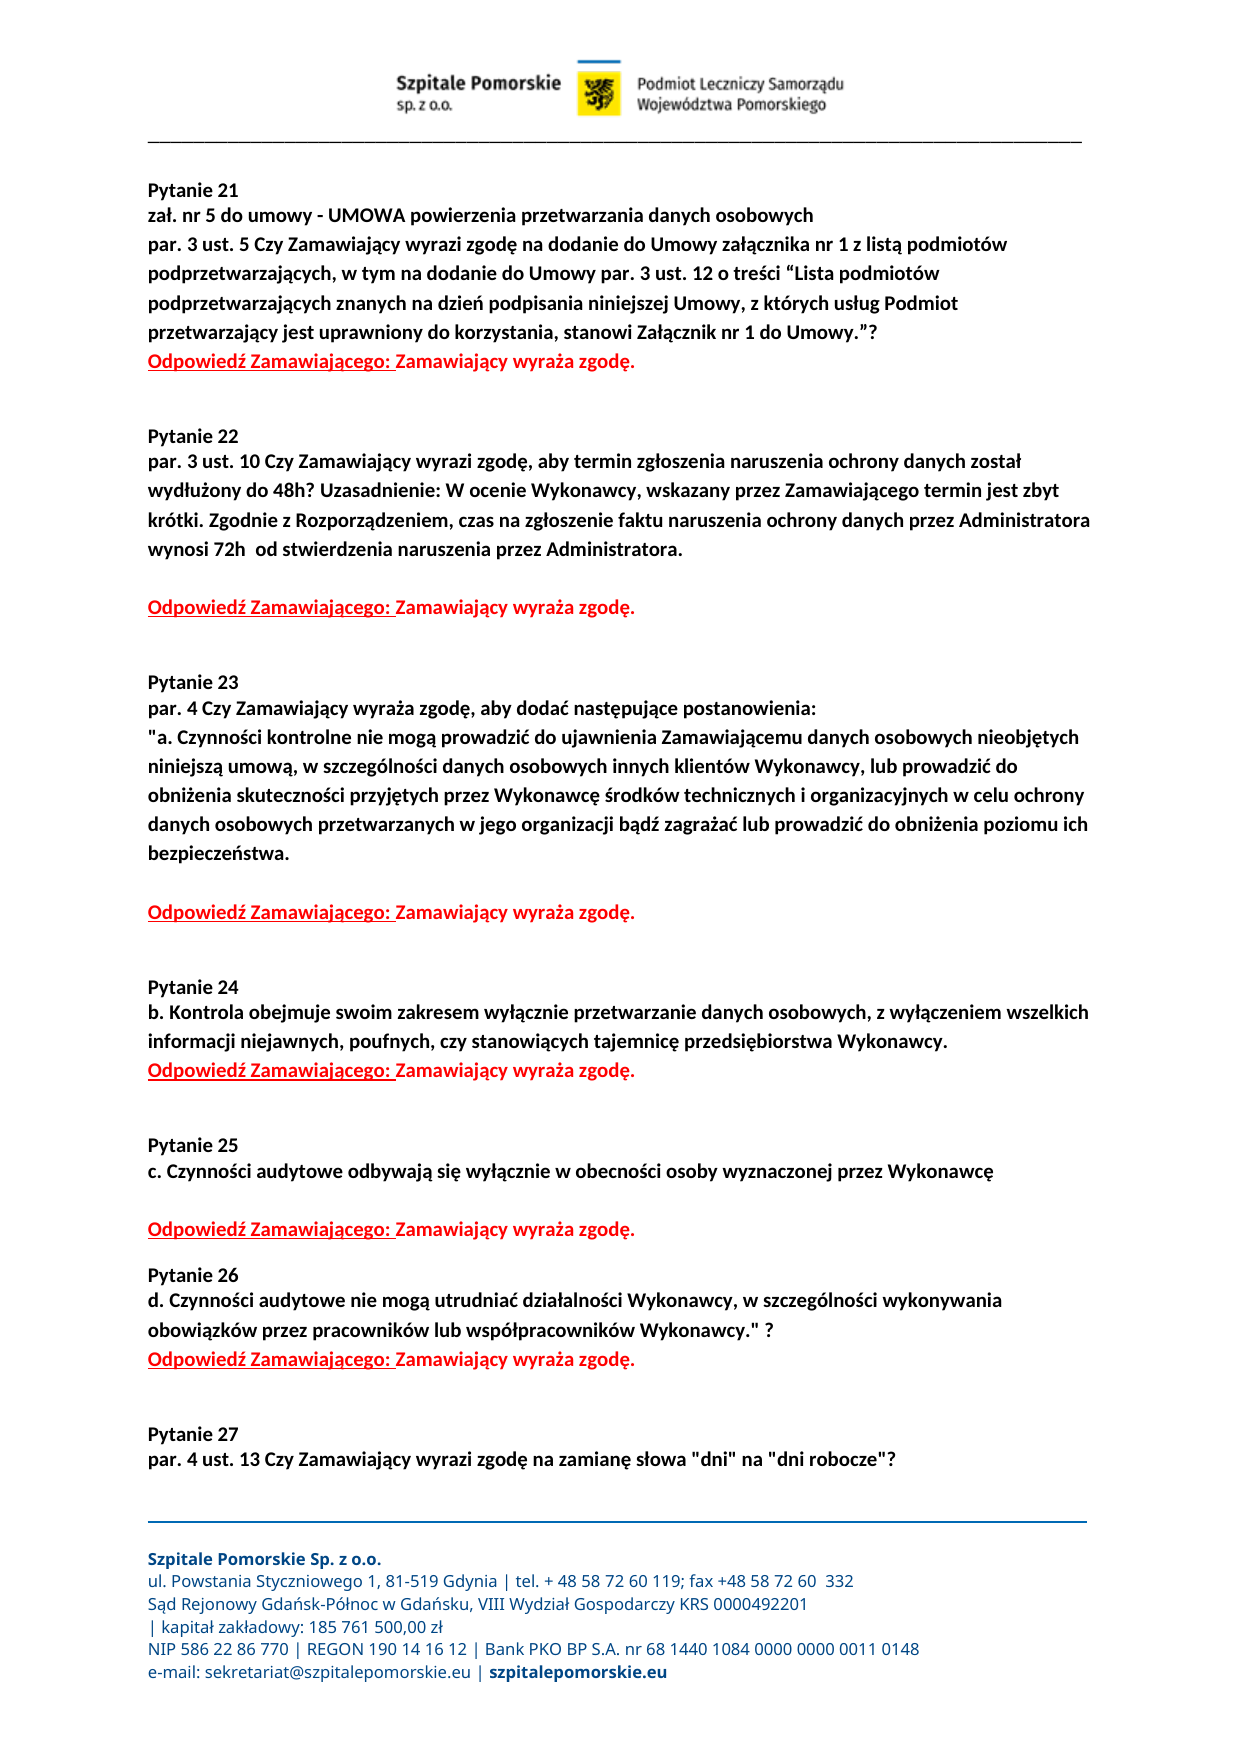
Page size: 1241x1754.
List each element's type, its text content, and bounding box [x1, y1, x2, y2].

text Odpowiedź Zamawiającego: Zamawiający wyraża zgodę. [148, 1058, 1093, 1083]
text Pytanie 21 [148, 177, 1093, 202]
text "a. Czynności kontrolne nie mogą prowadzić do ujawnienia Zamawiającemu danych osobowych nieobjętych niniejszą umową, w szczególności danych osobowych innych klientów Wykonawcy, lub prowadzić do obniżenia skuteczności przyjętych przez Wykonawcę środków technicznych i organizacyjnych w celu ochrony danych osobowych przetwarzanych w jego organizacji bądź zagrażać lub prowadzić do obniżenia poziomu ich bezpieczeństwa. [148, 724, 1093, 866]
text Odpowiedź Zamawiającego: Zamawiający wyraża zgodę. [148, 899, 1093, 924]
text Odpowiedź Zamawiającego: Zamawiający wyraża zgodę. [148, 594, 1093, 620]
text Pytanie 25 [148, 1133, 1093, 1158]
text Pytanie 26 [148, 1262, 1093, 1288]
text Pytanie 23 [148, 669, 1093, 695]
text d. Czynności audytowe nie mogą utrudniać działalności Wykonawcy, w szczególności wykonywania obowiązków przez pracowników lub współpracowników Wykonawcy." ? [148, 1288, 1093, 1342]
text Pytanie 22 [148, 423, 1093, 448]
text par. 4 Czy Zamawiający wyraża zgodę, aby dodać następujące postanowienia: [148, 695, 1093, 720]
text Odpowiedź Zamawiającego: Zamawiający wyraża zgodę. [148, 1346, 1093, 1371]
text b. Kontrola obejmuje swoim zakresem wyłącznie przetwarzanie danych osobowych, z wyłączeniem wszelkich informacji niejawnych, poufnych, czy stanowiących tajemnicę przedsiębiorstwa Wykonawcy. [148, 999, 1093, 1054]
text par. 3 ust. 10 Czy Zamawiający wyrazi zgodę, aby termin zgłoszenia naruszenia ochrony danych został wydłużony do 48h? Uzasadnienie: W ocenie Wykonawcy, wskazany przez Zamawiającego termin jest zbyt krótki. Zgodnie z Rozporządzeniem, czas na zgłoszenie faktu naruszenia ochrony danych przez Administratora wynosi 72h od stwierdzenia naruszenia przez Administratora. [148, 448, 1093, 561]
text Odpowiedź Zamawiającego: Zamawiający wyraża zgodę. [148, 348, 1093, 373]
text zał. nr 5 do umowy - UMOWA powierzenia przetwarzania danych osobowych [148, 202, 1093, 228]
text c. Czynności audytowe odbywają się wyłącznie w obecności osoby wyznaczonej przez Wykonawcę [148, 1158, 1093, 1183]
text Pytanie 27 [148, 1421, 1093, 1446]
text Odpowiedź Zamawiającego: Zamawiający wyraża zgodę. [148, 1216, 1093, 1242]
text Pytanie 24 [148, 974, 1093, 999]
text par. 3 ust. 5 Czy Zamawiający wyrazi zgodę na dodanie do Umowy załącznika nr 1 z listą podmiotów podprzetwarzających, w tym na dodanie do Umowy par. 3 ust. 12 o treści “Lista podmiotów podprzetwarzających znanych na dzień podpisania niniejszej Umowy, z których usług Podmiot przetwarzający jest uprawniony do korzystania, stanowi Załącznik nr 1 do Umowy.”? [148, 231, 1093, 344]
text par. 4 ust. 13 Czy Zamawiający wyrazi zgodę na zamianę słowa "dni" na "dni robocze"? [148, 1446, 1093, 1472]
